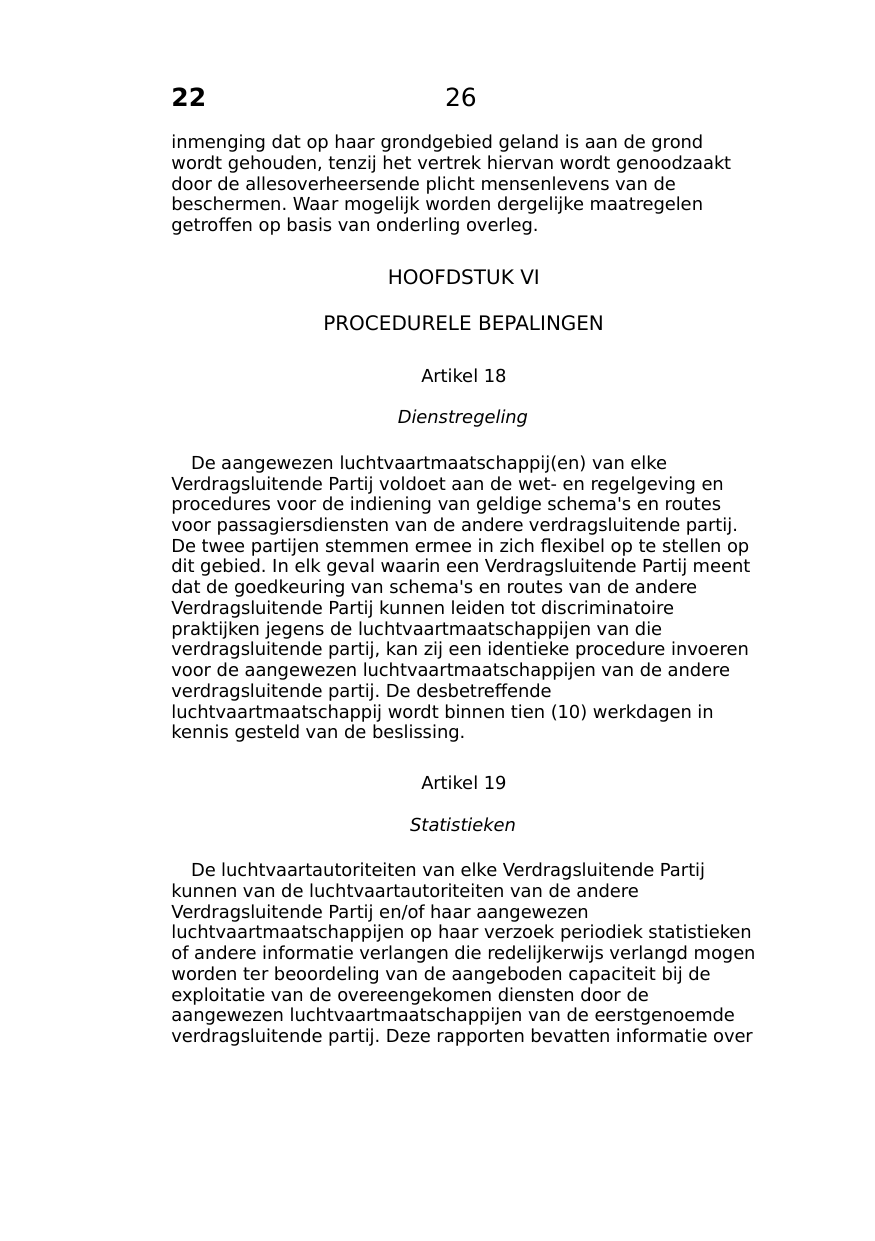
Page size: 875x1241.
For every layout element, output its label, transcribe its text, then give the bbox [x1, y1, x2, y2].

subtitle Artikel 18 Dienstregeling [171, 366, 756, 428]
text De luchtvaartautoriteiten van elke Verdragsluitende Partij kunnen van de luchtvaartautoriteiten van de andere Verdragsluitende Partij en/of haar aangewezen luchtvaartmaatschappijen op haar verzoek periodiek statistieken of andere informatie verlangen die redelijkerwijs verlangd mogen worden ter beoordeling van de aangeboden capaciteit bij de exploitatie van de overeengekomen diensten door de aangewezen luchtvaartmaatschappijen van de eerstgenoemde verdragsluitende partij. Deze rapporten bevatten informatie over [171, 860, 756, 1047]
text inmenging dat op haar grondgebied geland is aan de grond wordt gehouden, tenzij het vertrek hiervan wordt genoodzaakt door de allesoverheersende plicht mensenlevens van de beschermen. Waar mogelijk worden dergelijke maatregelen getroffen op basis van onderling overleg. [171, 132, 756, 236]
text De aangewezen luchtvaartmaatschappij(en) van elke Verdragsluitende Partij voldoet aan de wet- en regelgeving en procedures voor de indiening van geldige schema's en routes voor passagiersdiensten van de andere verdragsluitende partij. De twee partijen stemmen ermee in zich flexibel op te stellen op dit gebied. In elk geval waarin een Verdragsluitende Partij meent dat de goedkeuring van schema's en routes van de andere Verdragsluitende Partij kunnen leiden tot discriminatoire praktijken jegens de luchtvaartmaatschappijen van die verdragsluitende partij, kan zij een identieke procedure invoeren voor de aangewezen luchtvaartmaatschappijen van de andere verdragsluitende partij. De desbetreffende luchtvaartmaatschappij wordt binnen tien (10) werkdagen in kennis gesteld van de beslissing. [171, 453, 756, 743]
subtitle HOOFDSTUK VI PROCEDURELE BEPALINGEN [171, 266, 756, 336]
subtitle Artikel 19 Statistieken [171, 773, 756, 835]
